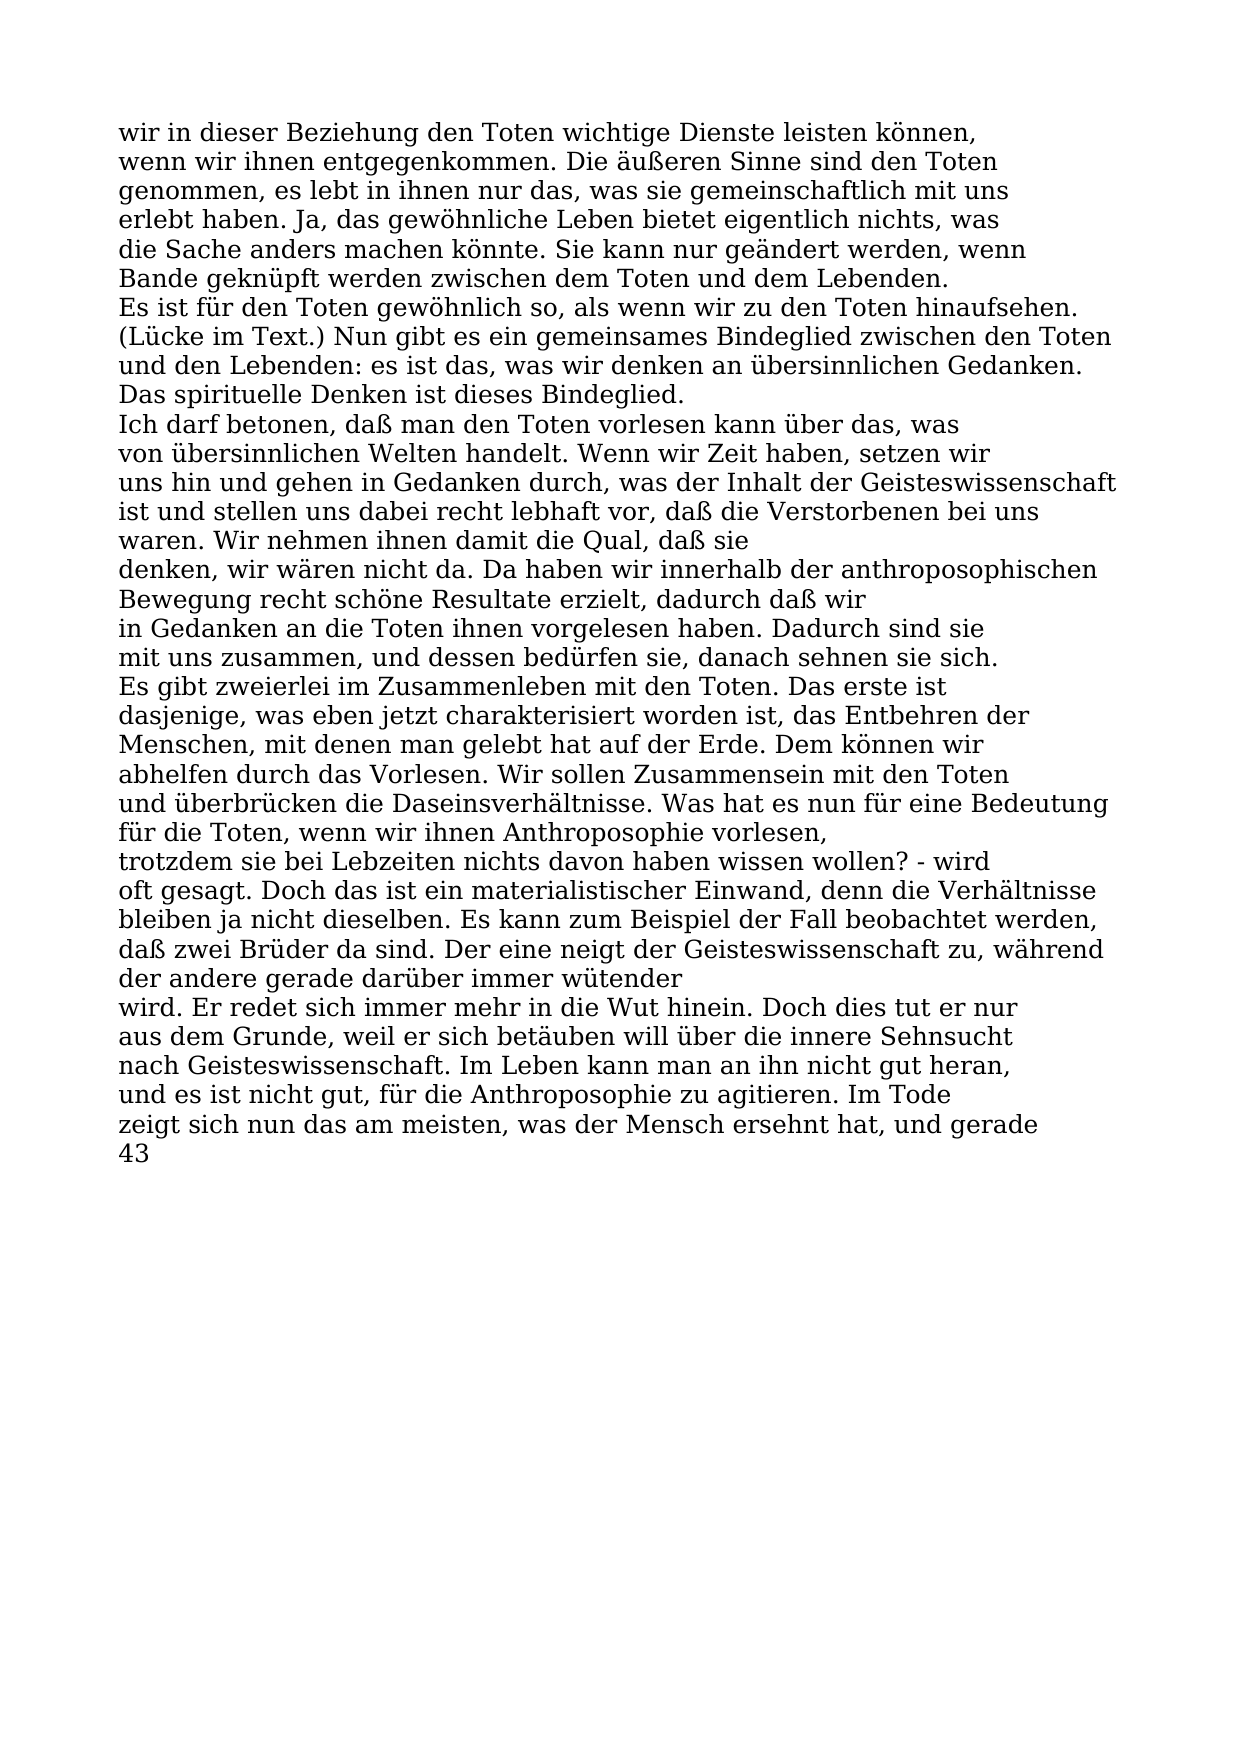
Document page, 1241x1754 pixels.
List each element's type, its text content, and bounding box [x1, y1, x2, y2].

text Es ist für den Toten gewöhnlich so, als wenn wir zu den Toten hinaufsehen. (Lücke im Text.) Nun gibt es ein gemeinsames Bindeglied zwischen den Toten und den Lebenden: es ist das, was wir denken an übersinnlichen Gedanken. Das spirituelle Denken ist dieses Bindeglied. [118, 293, 1122, 410]
text wird. Er redet sich immer mehr in die Wut hinein. Doch dies tut er nur [118, 993, 1122, 1022]
text erlebt haben. Ja, das gewöhnliche Leben bietet eigentlich nichts, was [118, 206, 1122, 235]
text Es gibt zweierlei im Zusammenleben mit den Toten. Das erste ist [118, 672, 1122, 701]
text aus dem Grunde, weil er sich betäuben will über die innere Sehnsucht [118, 1022, 1122, 1051]
text wir in dieser Beziehung den Toten wichtige Dienste leisten können, [118, 118, 1122, 147]
text mit uns zusammen, und dessen bedürfen sie, danach sehnen sie sich. [118, 643, 1122, 672]
text zeigt sich nun das am meisten, was der Mensch ersehnt hat, und gerade [118, 1110, 1122, 1139]
text dasjenige, was eben jetzt charakterisiert worden ist, das Entbehren der [118, 701, 1122, 731]
text oft gesagt. Doch das ist ein materialistischer Einwand, denn die Verhältnisse bleiben ja nicht dieselben. Es kann zum Beispiel der Fall beobachtet werden, daß zwei Brüder da sind. Der eine neigt der Geisteswissenschaft zu, während der andere gerade darüber immer wütender [118, 876, 1122, 993]
text denken, wir wären nicht da. Da haben wir innerhalb der anthroposophischen Bewegung recht schöne Resultate erzielt, dadurch daß wir [118, 556, 1122, 614]
text trotzdem sie bei Lebzeiten nichts davon haben wissen wollen? - wird [118, 847, 1122, 876]
text Ich darf betonen, daß man den Toten vorlesen kann über das, was [118, 410, 1122, 439]
text abhelfen durch das Vorlesen. Wir sollen Zusammensein mit den Toten [118, 760, 1122, 789]
text uns hin und gehen in Gedanken durch, was der Inhalt der Geisteswissenschaft ist und stellen uns dabei recht lebhaft vor, daß die Verstorbenen bei uns waren. Wir nehmen ihnen damit die Qual, daß sie [118, 468, 1122, 556]
text in Gedanken an die Toten ihnen vorgelesen haben. Dadurch sind sie [118, 614, 1122, 643]
text die Sache anders machen könnte. Sie kann nur geändert werden, wenn [118, 235, 1122, 264]
text Bande geknüpft werden zwischen dem Toten und dem Lebenden. [118, 264, 1122, 293]
text Menschen, mit denen man gelebt hat auf der Erde. Dem können wir [118, 731, 1122, 760]
text und es ist nicht gut, für die Anthroposophie zu agitieren. Im Tode [118, 1081, 1122, 1110]
text von übersinnlichen Welten handelt. Wenn wir Zeit haben, setzen wir [118, 439, 1122, 468]
text wenn wir ihnen entgegenkommen. Die äußeren Sinne sind den Toten [118, 147, 1122, 176]
text nach Geisteswissenschaft. Im Leben kann man an ihn nicht gut heran, [118, 1051, 1122, 1081]
text genommen, es lebt in ihnen nur das, was sie gemeinschaftlich mit uns [118, 176, 1122, 206]
text und überbrücken die Daseinsverhältnisse. Was hat es nun für eine Bedeutung für die Toten, wenn wir ihnen Anthroposophie vorlesen, [118, 789, 1122, 847]
text 43 [118, 1139, 1122, 1168]
